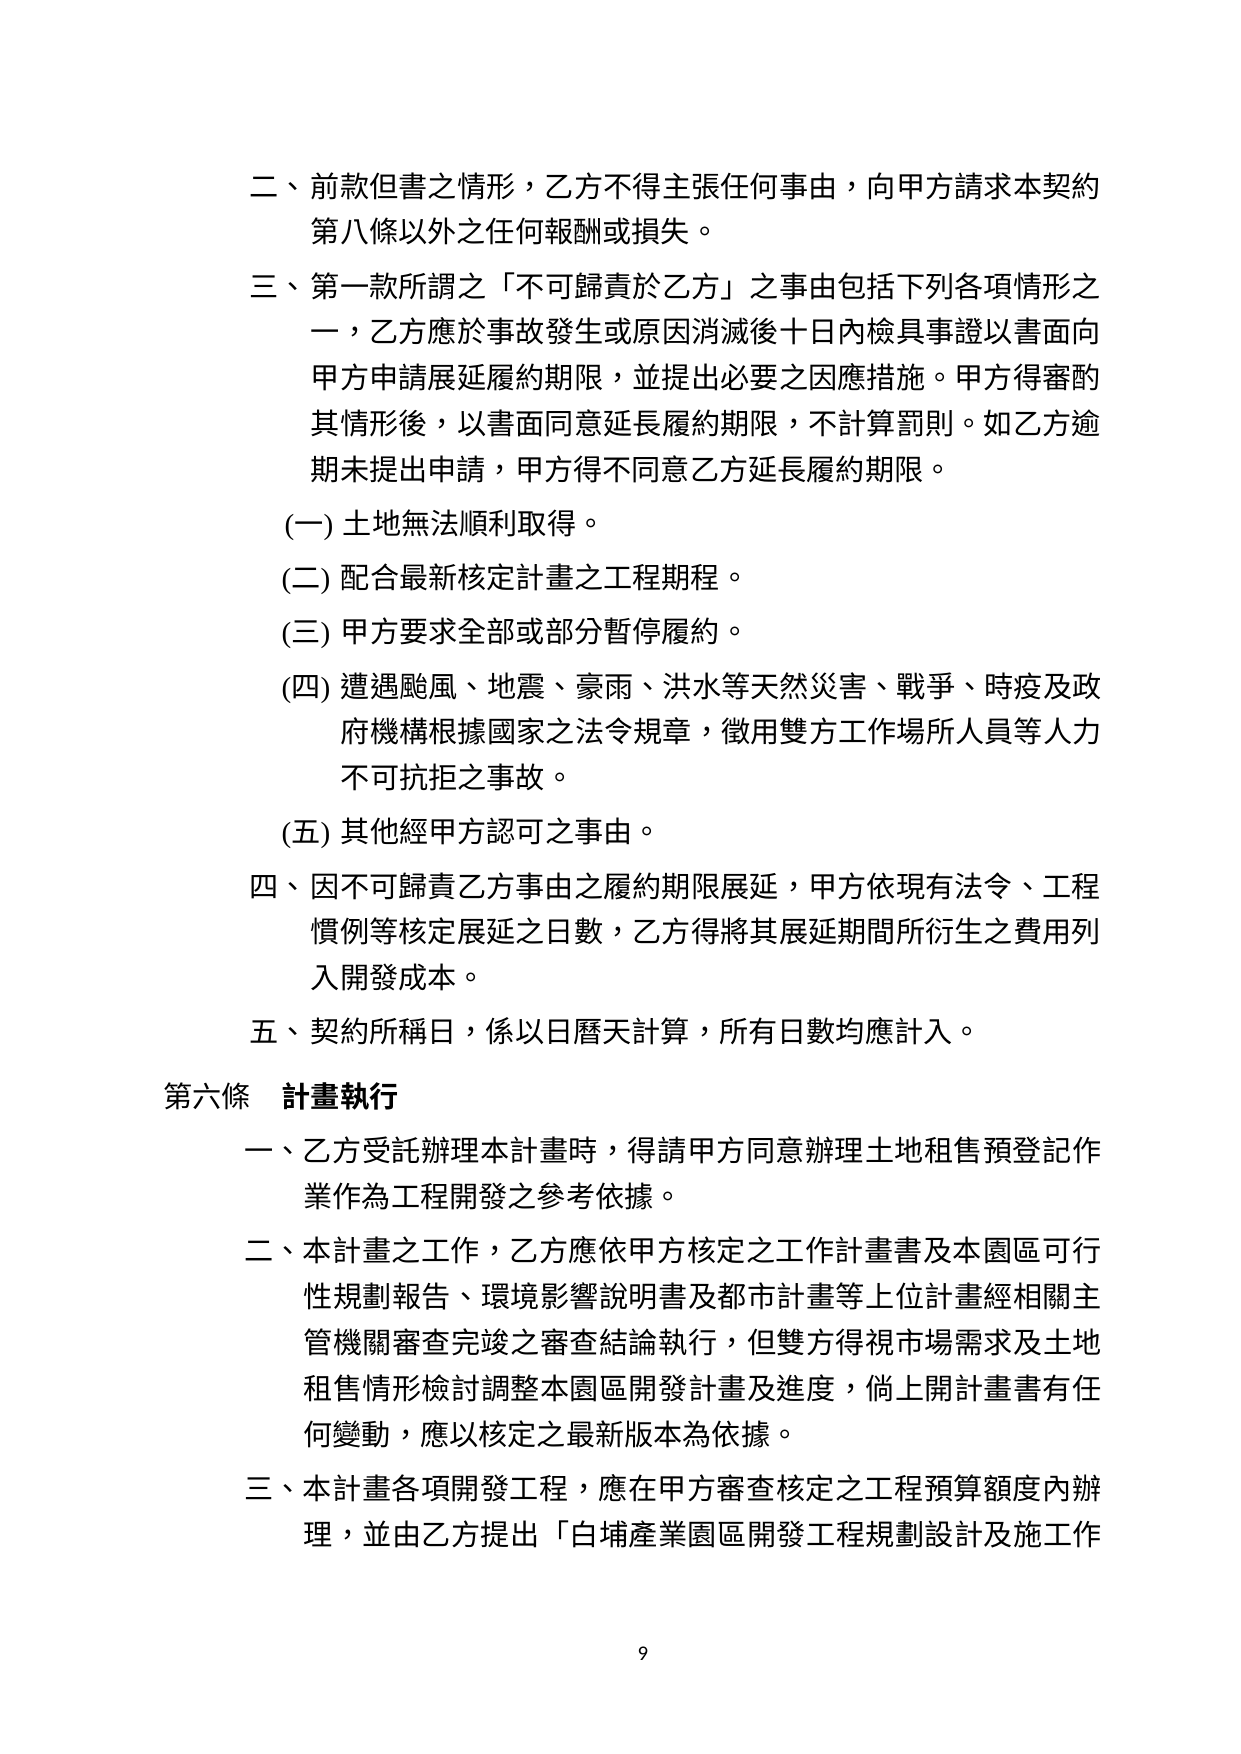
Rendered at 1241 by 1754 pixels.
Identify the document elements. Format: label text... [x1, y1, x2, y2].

list 遭遇颱風、地震、豪雨、洪水等天然災害、戰爭、時疫及政府機構根據國家之法令規章，徵用雙方工作場所人員等人力不可抗拒之事故。 [281, 660, 1103, 797]
list 乙方受託辦理本計畫時，得請甲方同意辦理土地租售預登記作業作為工程開發之參考依據。 [244, 1124, 1103, 1216]
list 前款但書之情形，乙方不得主張任何事由，向甲方請求本契約第八條以外之任何報酬或損失。 [249, 160, 1103, 251]
list 計畫執行 [163, 1070, 1110, 1116]
list 契約所稱日，係以日曆天計算，所有日數均應計入。 [249, 1006, 1103, 1051]
list 土地無法順利取得。 [284, 497, 1103, 543]
list 配合最新核定計畫之工程期程。 [281, 551, 1103, 597]
list 因不可歸責乙方事由之履約期限展延，甲方依現有法令、工程慣例等核定展延之日數，乙方得將其展延期間所衍生之費用列入開發成本。 [249, 860, 1103, 997]
list 本計畫之工作，乙方應依甲方核定之工作計畫書及本園區可行性規劃報告、環境影響說明書及都市計畫等上位計畫經相關主管機關審查完竣之審查結論執行，但雙方得視市場需求及土地租售情形檢討調整本園區開發計畫及進度，倘上開計畫書有任何變動，應以核定之最新版本為依據。 [244, 1224, 1103, 1453]
list 甲方要求全部或部分暫停履約。 [281, 606, 1103, 651]
list 其他經甲方認可之事由。 [281, 806, 1103, 851]
list 本計畫各項開發工程，應在甲方審查核定之工程預算額度內辦理，並由乙方提出「白埔產業園區開發工程規劃設計及施工作 [244, 1462, 1103, 1553]
list 第一款所謂之「不可歸責於乙方」之事由包括下列各項情形之一，乙方應於事故發生或原因消滅後十日內檢具事證以書面向甲方申請展延履約期限，並提出必要之因應措施。甲方得審酌其情形後，以書面同意延長履約期限，不計算罰則。如乙方逾期未提出申請，甲方得不同意乙方延長履約期限。 [249, 260, 1103, 489]
